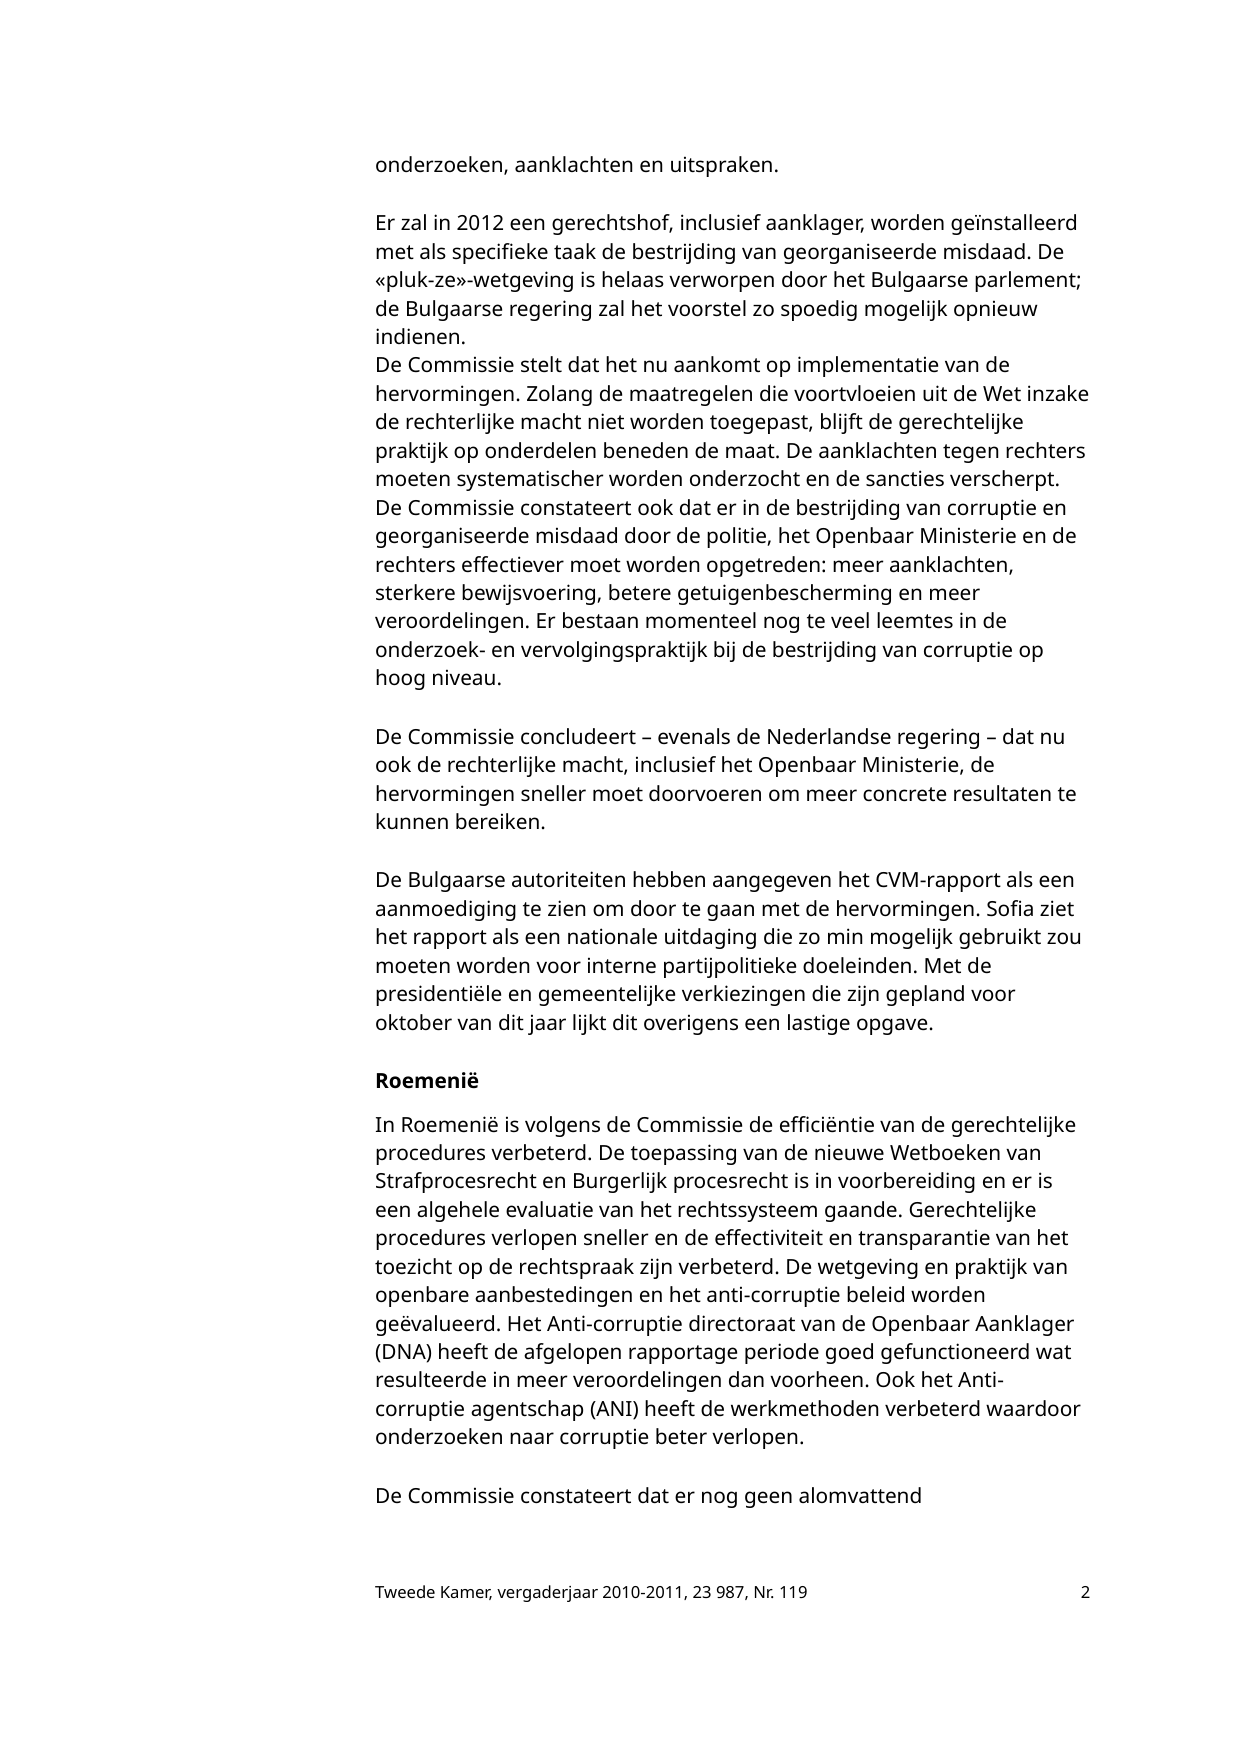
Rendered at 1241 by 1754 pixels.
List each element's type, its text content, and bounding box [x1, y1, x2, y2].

text De Commissie constateert dat er nog geen alomvattend [375, 1481, 1090, 1509]
text De Bulgaarse autoriteiten hebben aangegeven het CVM-rapport als een aanmoediging te zien om door te gaan met de hervormingen. Sofia ziet het rapport als een nationale uitdaging die zo min mogelijk gebruikt zou moeten worden voor interne partijpolitieke doeleinden. Met de presidentiële en gemeentelijke verkiezingen die zijn gepland voor oktober van dit jaar lijkt dit overigens een lastige opgave. [375, 866, 1090, 1036]
text Er zal in 2012 een gerechtshof, inclusief aanklager, worden geïnstalleerd met als specifieke taak de bestrijding van georganiseerde misdaad. De «pluk-ze»-wetgeving is helaas verworpen door het Bulgaarse parlement; de Bulgaarse regering zal het voorstel zo spoedig mogelijk opnieuw indienen. [375, 208, 1090, 351]
text In Roemenië is volgens de Commissie de efficiëntie van de gerechtelijke procedures verbeterd. De toepassing van de nieuwe Wetboeken van Strafprocesrecht en Burgerlijk procesrecht is in voorbereiding en er is een algehele evaluatie van het rechtssysteem gaande. Gerechtelijke procedures verlopen sneller en de effectiviteit en transparantie van het toezicht op de rechtspraak zijn verbeterd. De wetgeving en praktijk van openbare aanbestedingen en het anti-corruptie beleid worden geëvalueerd. Het Anti-corruptie directoraat van de Openbaar Aanklager (DNA) heeft de afgelopen rapportage periode goed gefunctioneerd wat resulteerde in meer veroordelingen dan voorheen. Ook het Anti-corruptie agentschap (ANI) heeft de werkmethoden verbeterd waardoor onderzoeken naar corruptie beter verlopen. [375, 1110, 1090, 1451]
text De Commissie concludeert – evenals de Nederlandse regering – dat nu ook de rechterlijke macht, inclusief het Openbaar Ministerie, de hervormingen sneller moet doorvoeren om meer concrete resultaten te kunnen bereiken. [375, 722, 1090, 836]
text De Commissie stelt dat het nu aankomt op implementatie van de hervormingen. Zolang de maatregelen die voortvloeien uit de Wet inzake de rechterlijke macht niet worden toegepast, blijft de gerechtelijke praktijk op onderdelen beneden de maat. De aanklachten tegen rechters moeten systematischer worden onderzocht en de sancties verscherpt. De Commissie constateert ook dat er in de bestrijding van corruptie en georganiseerde misdaad door de politie, het Openbaar Ministerie en de rechters effectiever moet worden opgetreden: meer aanklachten, sterkere bewijsvoering, betere getuigenbescherming en meer veroordelingen. Er bestaan momenteel nog te veel leemtes in de onderzoek- en vervolgingspraktijk bij de bestrijding van corruptie op hoog niveau. [375, 351, 1090, 692]
text Roemenië [375, 1066, 1090, 1095]
text onderzoeken, aanklachten en uitspraken. [375, 150, 1090, 178]
